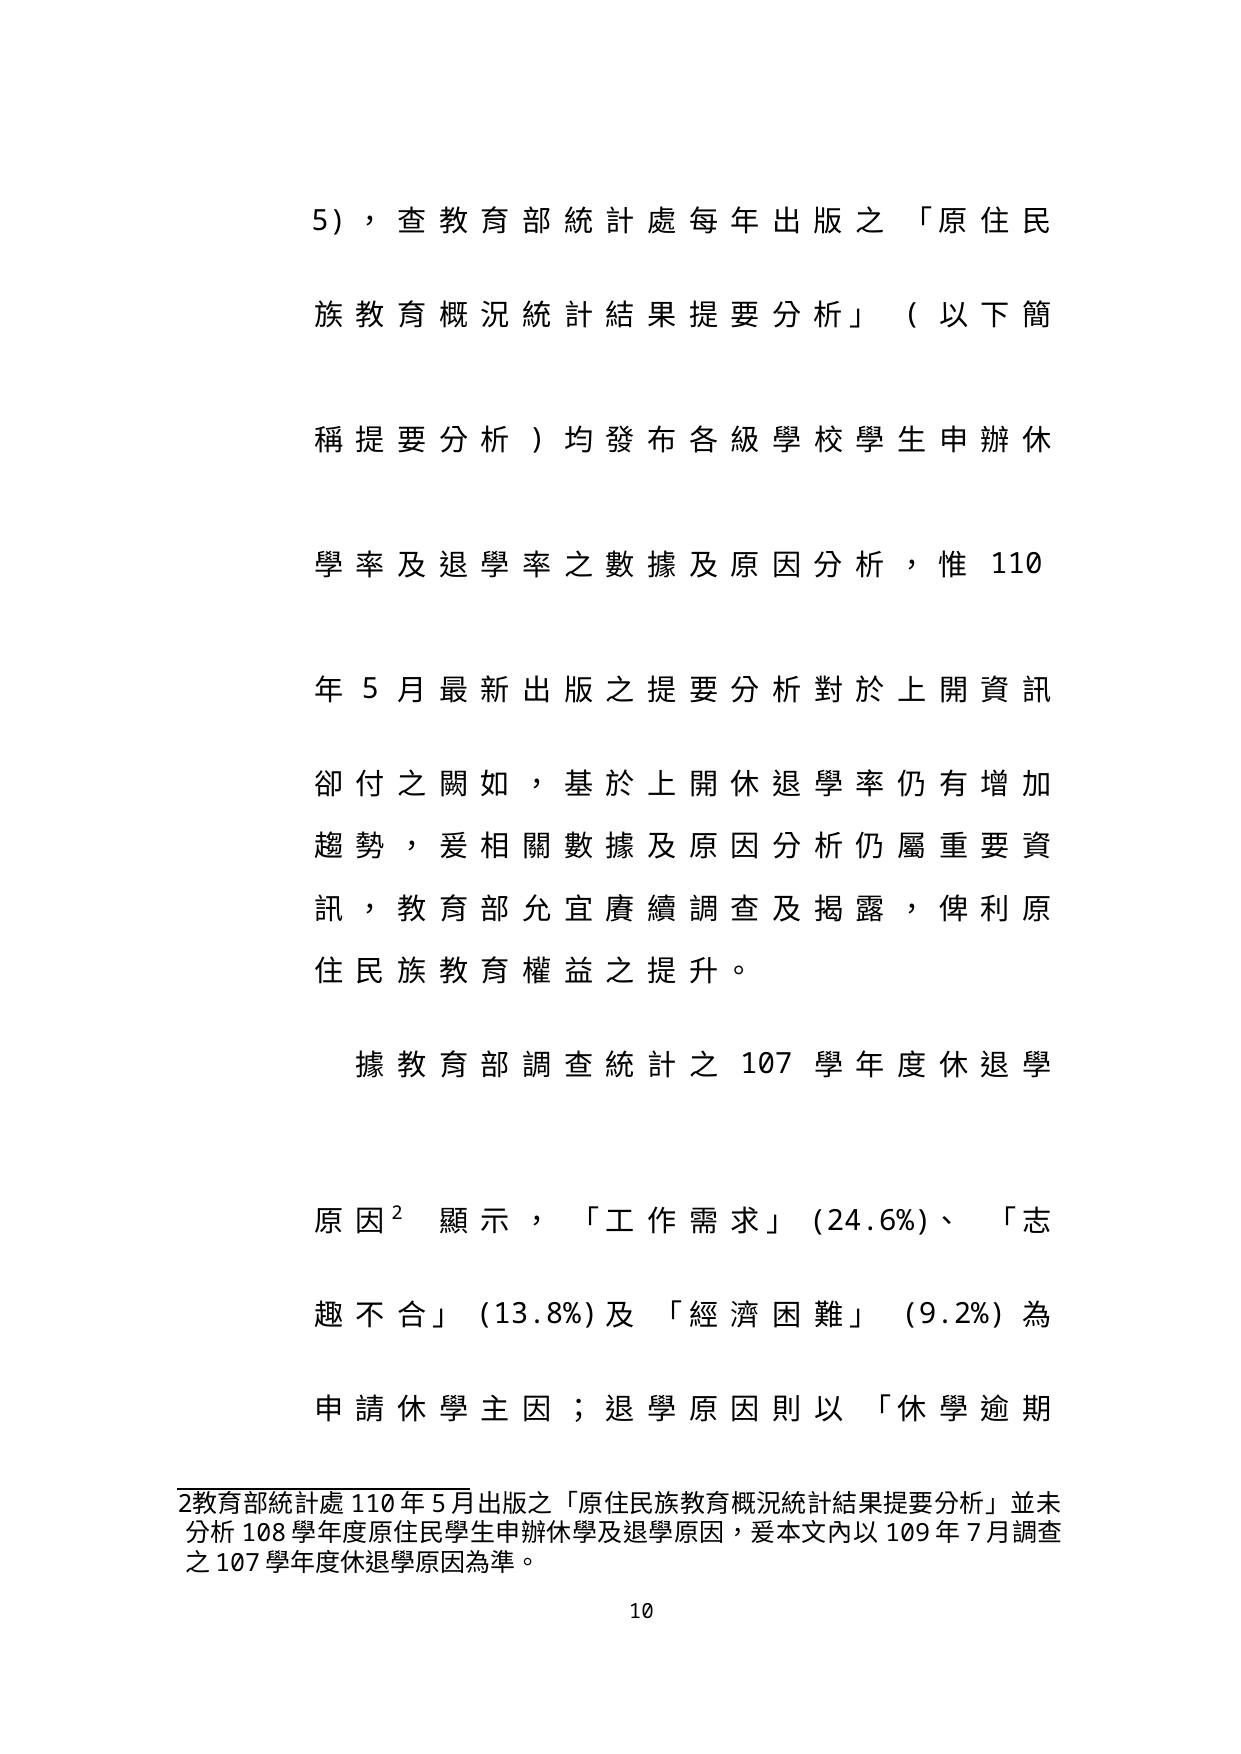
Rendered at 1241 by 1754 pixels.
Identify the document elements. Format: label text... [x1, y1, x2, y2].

text 教育部統計處110年5月出版之「原住民族教育概況統計結果提要分析」並未分析108學年度原住民學生申辦休學及退學原因，爰本文內以109年7月調查之107學年度休退學原因為準。 [177, 1489, 1063, 1577]
text 5)，查教育部統計處每年出版之「原住民族教育概況統計結果提要分析」(以下簡稱提要分析)均發布各級學校學生申辦休學率及退學率之數據及原因分析，惟110年5月最新出版之提要分析對於上開資訊卻付之闕如，基於上開休退學率仍有增加趨勢，爰相關數據及原因分析仍屬重要資訊，教育部允宜賡續調查及揭露，俾利原住民族教育權益之提升。 [271, 177, 1058, 990]
text 據教育部調查統計之107學年度休退學原因顯示，「工作需求」(24.6%)、「志趣不合」(13.8%)及「經濟困難」(9.2%)為申請休學主因；退學原因則以「休學逾期未復學」(30.8%)最多、「逾期未註冊」(26.4%)次之，「志趣不合」(17.4%)居第3位。復依表5數據，大專校院一般生及原住民學生108學年度之申辦休學率均較前5年增加，而退學率則均較107年度增加；108學年度大專校院原住民學生之申辦休學率及退學率分別較一般生高出2.5及5.9個百分點，且上開差距均較107學年2.4及5.7個百分點擴大，允宜研謀善策，以利原住民教育之推行。 [271, 990, 1058, 1427]
